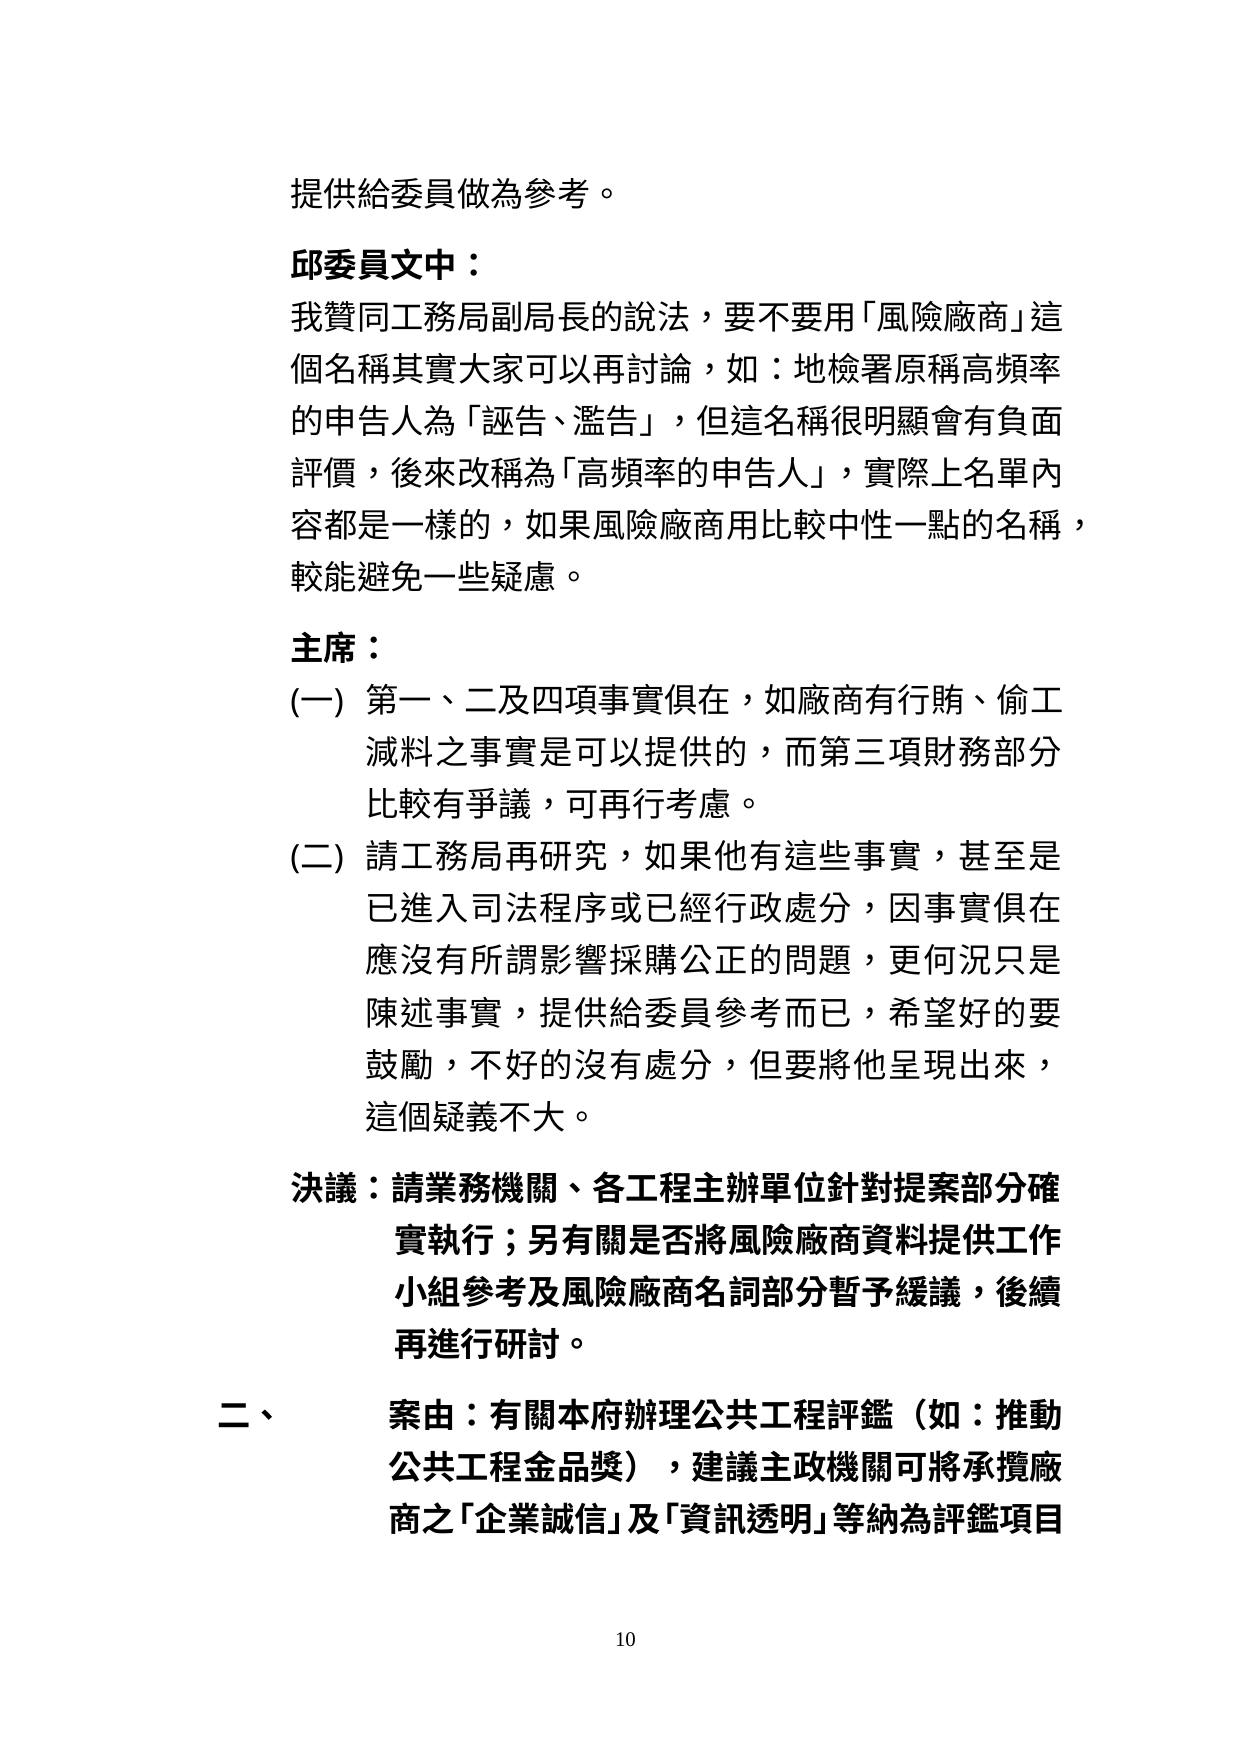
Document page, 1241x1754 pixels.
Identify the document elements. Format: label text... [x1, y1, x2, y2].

list 第一、二及四項事實俱在，如廠商有行賄、偷工減料之事實是可以提供的，而第三項財務部分比較有爭議，可再行考慮。 [290, 671, 1063, 827]
list 案由：有關本府辦理公共工程評鑑（如：推動公共工程金品獎），建議主政機關可將承攬廠商之「企業誠信」及「資訊透明」等納為評鑑項目。(提案機關：政風處) [217, 1385, 1063, 1542]
list 請工務局再研究，如果他有這些事實，甚至是已進入司法程序或已經行政處分，因事實俱在，應沒有所謂影響採購公正的問題，更何況只是陳述事實，提供給委員參考而已，希望好的要鼓勵，不好的沒有處分，但要將他呈現出來，這個疑義不大。 [290, 827, 1063, 1139]
text 我贊同工務局副局長的說法，要不要用「風險廠商」這個名稱其實大家可以再討論，如：地檢署原稱高頻率的申告人為「誣告、濫告」，但這名稱很明顯會有負面評價，後來改稱為「高頻率的申告人」，實際上名單內容都是一樣的，如果風險廠商用比較中性一點的名稱，較能避免一些疑慮。 [290, 287, 1063, 600]
text 邱委員文中： [290, 235, 1063, 287]
text 目前風險廠商之篩選依據，第一項為履約資料，即查核分數，第二項，如曾經行賄公務員或帶公務員去喝花酒，第三項為公司信用不良，曾經跳票的，第四項為抽(查)驗過程中，發現偷工減料，機關曾經予以扣款處罰，這些紀錄其實都很確實，而誠如副局長所述，這也不能保證他得標以後還會犯同樣的錯誤，但可以提供給委員做為參考。 [290, 164, 1063, 217]
text 決議：請業務機關、各工程主辦單位針對提案部分確實執行；另有關是否將風險廠商資料提供工作小組參考及風險廠商名詞部分暫予緩議，後續再進行研討。 [290, 1158, 1063, 1367]
text 主席： [290, 619, 1063, 671]
